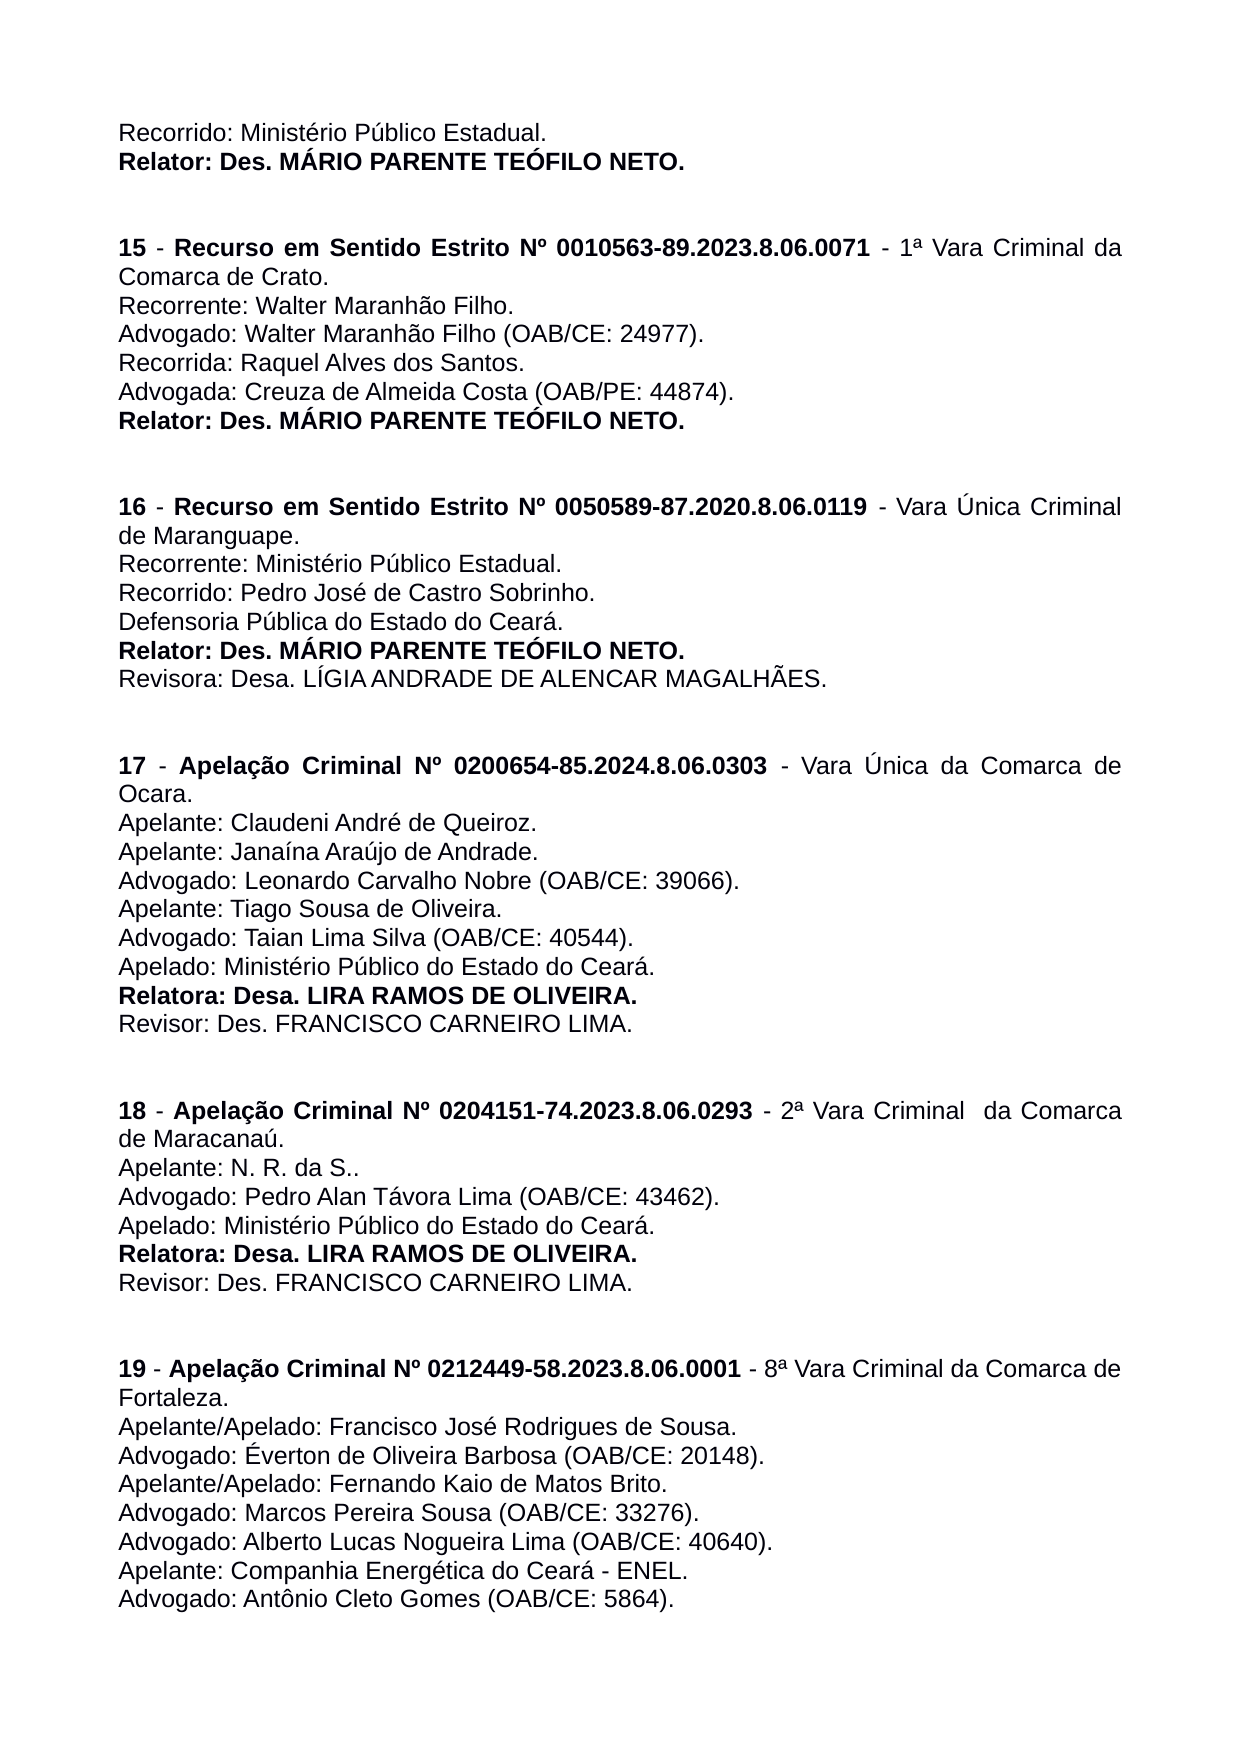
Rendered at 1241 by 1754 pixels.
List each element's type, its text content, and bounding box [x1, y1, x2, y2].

text Relator: Des. MÁRIO PARENTE TEÓFILO NETO. [118, 636, 1122, 664]
text Revisor: Des. FRANCISCO CARNEIRO LIMA. [118, 1268, 1122, 1297]
text Recorrido: Pedro José de Castro Sobrinho. [118, 578, 1122, 607]
text 19 - Apelação Criminal Nº 0212449-58.2023.8.06.0001 - 8ª Vara Criminal da Comarca de Fortaleza. [118, 1354, 1122, 1412]
text Advogado: Taian Lima Silva (OAB/CE: 40544). [118, 923, 1122, 952]
text 17 - Apelação Criminal Nº 0200654-85.2024.8.06.0303 - Vara Única da Comarca de Ocara. [118, 751, 1122, 808]
text Relatora: Desa. LIRA RAMOS DE OLIVEIRA. [118, 1239, 1122, 1268]
text Apelante: Tiago Sousa de Oliveira. [118, 894, 1122, 923]
text Advogado: Antônio Cleto Gomes (OAB/CE: 5864). [118, 1584, 1122, 1613]
text Relator: Des. MÁRIO PARENTE TEÓFILO NETO. [118, 406, 1122, 434]
text Advogado: Alberto Lucas Nogueira Lima (OAB/CE: 40640). [118, 1527, 1122, 1556]
text Apelante: Janaína Araújo de Andrade. [118, 837, 1122, 866]
text Recorrida: Raquel Alves dos Santos. [118, 348, 1122, 377]
text Apelado: Ministério Público do Estado do Ceará. [118, 952, 1122, 981]
text Advogado: Pedro Alan Távora Lima (OAB/CE: 43462). [118, 1182, 1122, 1211]
text Advogado: Éverton de Oliveira Barbosa (OAB/CE: 20148). [118, 1441, 1122, 1469]
text Apelado: Ministério Público do Estado do Ceará. [118, 1211, 1122, 1239]
text Revisor: Des. FRANCISCO CARNEIRO LIMA. [118, 1009, 1122, 1038]
text Recorrente: Ministério Público Estadual. [118, 549, 1122, 578]
text Advogado: Leonardo Carvalho Nobre (OAB/CE: 39066). [118, 866, 1122, 894]
text Apelante: N. R. da S.. [118, 1153, 1122, 1182]
text 15 - Recurso em Sentido Estrito Nº 0010563-89.2023.8.06.0071 - 1ª Vara Criminal da Comarca de Crato. [118, 233, 1122, 291]
text Apelante/Apelado: Fernando Kaio de Matos Brito. [118, 1469, 1122, 1498]
text Relator: Des. MÁRIO PARENTE TEÓFILO NETO. [118, 147, 1122, 176]
text Apelante: Companhia Energética do Ceará - ENEL. [118, 1556, 1122, 1584]
text Relatora: Desa. LIRA RAMOS DE OLIVEIRA. [118, 981, 1122, 1009]
text Apelante: Claudeni André de Queiroz. [118, 808, 1122, 837]
text Advogada: Creuza de Almeida Costa (OAB/PE: 44874). [118, 377, 1122, 406]
text Defensoria Pública do Estado do Ceará. [118, 607, 1122, 636]
text Recorrente: Walter Maranhão Filho. [118, 291, 1122, 319]
text Recorrido: Ministério Público Estadual. [118, 118, 1122, 147]
text Advogado: Marcos Pereira Sousa (OAB/CE: 33276). [118, 1498, 1122, 1527]
text Revisora: Desa. LÍGIA ANDRADE DE ALENCAR MAGALHÃES. [118, 664, 1122, 693]
text Apelante/Apelado: Francisco José Rodrigues de Sousa. [118, 1412, 1122, 1441]
text 18 - Apelação Criminal Nº 0204151-74.2023.8.06.0293 - 2ª Vara Criminal da Comarca de Maracanaú. [118, 1096, 1122, 1153]
text Advogado: Walter Maranhão Filho (OAB/CE: 24977). [118, 319, 1122, 348]
text 16 - Recurso em Sentido Estrito Nº 0050589-87.2020.8.06.0119 - Vara Única Criminal de Maranguape. [118, 492, 1122, 549]
